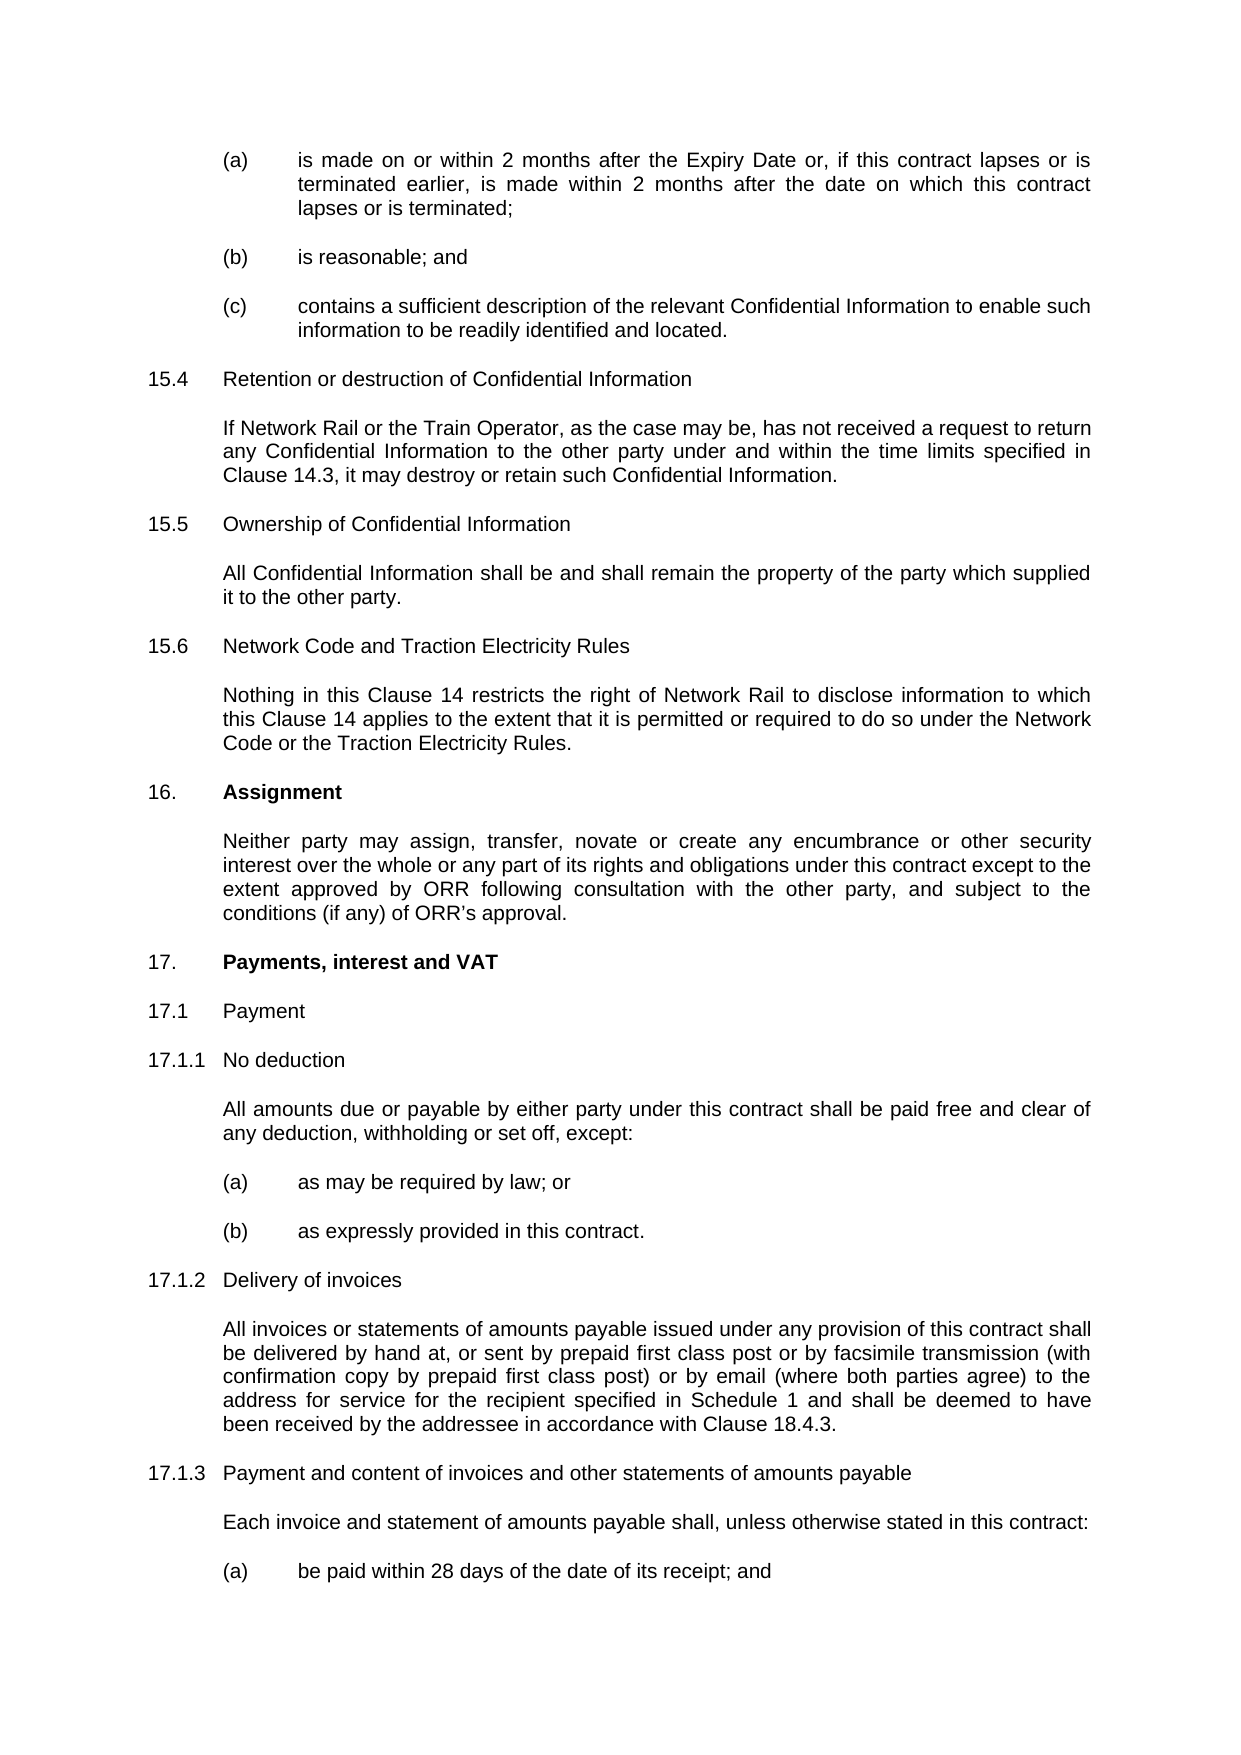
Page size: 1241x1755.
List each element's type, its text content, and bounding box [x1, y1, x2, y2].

text All amounts due or payable by either party under this contract shall be paid free and clear of any deduction, withholding or set off, except: [223, 1097, 1093, 1144]
subtitle is reasonable; and [223, 244, 1093, 268]
subtitle Payment and content of invoices and other statements of amounts payable [148, 1461, 1093, 1485]
subtitle Retention or destruction of Confidential Information [148, 366, 1093, 390]
subtitle as expressly provided in this contract. [223, 1218, 1093, 1242]
text Nothing in this Clause 14 restricts the right of Network Rail to disclose information to which this Clause 14 applies to the extent that it is permitted or required to do so under the Network Code or the Traction Electricity Rules. [223, 683, 1093, 755]
text All invoices or statements of amounts payable issued under any provision of this contract shall be delivered by hand at, or sent by prepaid first class post or by facsimile transmission (with confirmation copy by prepaid first class post) or by email (where both parties agree) to the address for service for the recipient specified in Schedule 1 and shall be deemed to have been received by the addressee in accordance with Clause 18.4.3. [223, 1316, 1093, 1436]
subtitle Assignment [148, 780, 1093, 804]
subtitle is made on or within 2 months after the Expiry Date or, if this contract lapses or is terminated earlier, is made within 2 months after the date on which this contract lapses or is terminated; [223, 148, 1093, 219]
subtitle be paid within 28 days of the date of its receipt; and [223, 1559, 1093, 1583]
text Neither party may assign, transfer, novate or create any encumbrance or other security interest over the whole or any part of its rights and obligations under this contract except to the extent approved by ORR following consultation with the other party, and subject to the conditions (if any) of ORR’s approval. [223, 829, 1093, 925]
subtitle Payments, interest and VAT [148, 950, 1093, 974]
subtitle Delivery of invoices [148, 1267, 1093, 1291]
subtitle contains a sufficient description of the relevant Confidential Information to enable such information to be readily identified and located. [223, 293, 1093, 341]
subtitle Ownership of Confidential Information [148, 512, 1093, 536]
text Each invoice and statement of amounts payable shall, unless otherwise stated in this contract: [223, 1510, 1093, 1534]
text If Network Rail or the Train Operator, as the case may be, has not received a request to return any Confidential Information to the other party under and within the time limits specified in Clause 14.3, it may destroy or retain such Confidential Information. [223, 415, 1093, 487]
text All Confidential Information shall be and shall remain the property of the party which supplied it to the other party. [223, 561, 1093, 609]
subtitle Payment [148, 999, 1093, 1023]
subtitle Network Code and Traction Electricity Rules [148, 634, 1093, 658]
subtitle No deduction [148, 1048, 1093, 1072]
subtitle as may be required by law; or [223, 1169, 1093, 1193]
